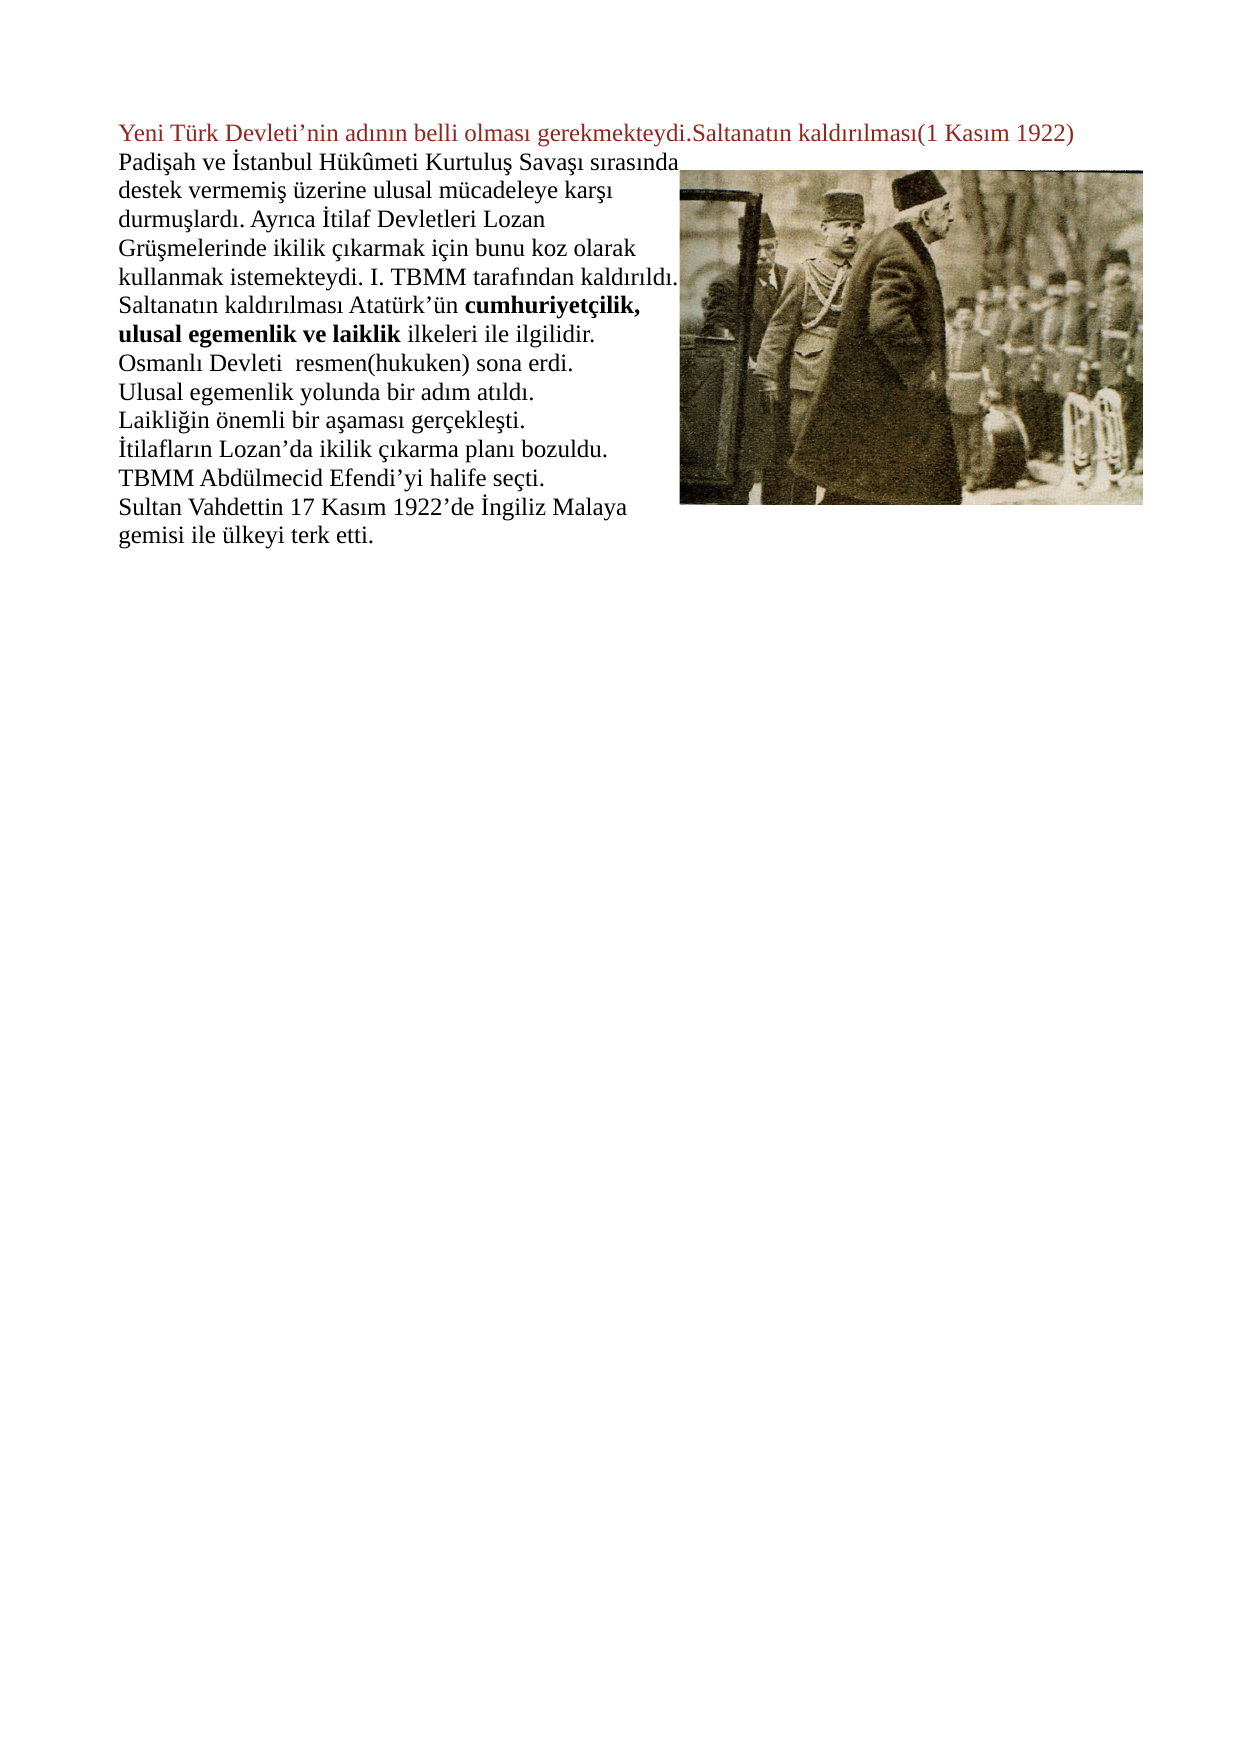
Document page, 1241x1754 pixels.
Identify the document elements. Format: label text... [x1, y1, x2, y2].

text Yeni Türk Devleti’nin adının belli olması gerekmekteydi.Saltanatın kaldırılması(1 Kasım 1922) [118, 118, 1122, 147]
text Padişah ve İstanbul Hükûmeti Kurtuluş Savaşı sırasında destek vermemiş üzerine ulusal mücadeleye karşı durmuşlardı. Ayrıca İtilaf Devletleri Lozan Grüşmelerinde ikilik çıkarmak için bunu koz olarak kullanmak istemekteydi. I. TBMM tarafından kaldırıldı. Saltanatın kaldırılması Atatürk’ün cumhuriyetçilik, ulusal egemenlik ve laiklik ilkeleri ile ilgilidir. [118, 147, 1122, 348]
text Ulusal egemenlik yolunda bir adım atıldı. [118, 377, 679, 406]
text İtilafların Lozan’da ikilik çıkarma planı bozuldu. [118, 434, 679, 463]
text TBMM Abdülmecid Efendi’yi halife seçti. [118, 463, 679, 492]
picture [679, 170, 1143, 505]
text Osmanlı Devleti resmen(hukuken) sona erdi. [118, 348, 679, 377]
text Sultan Vahdettin 17 Kasım 1922’de İngiliz Malaya gemisi ile ülkeyi terk etti. [118, 492, 1122, 549]
text Laikliğin önemli bir aşaması gerçekleşti. [118, 406, 679, 434]
